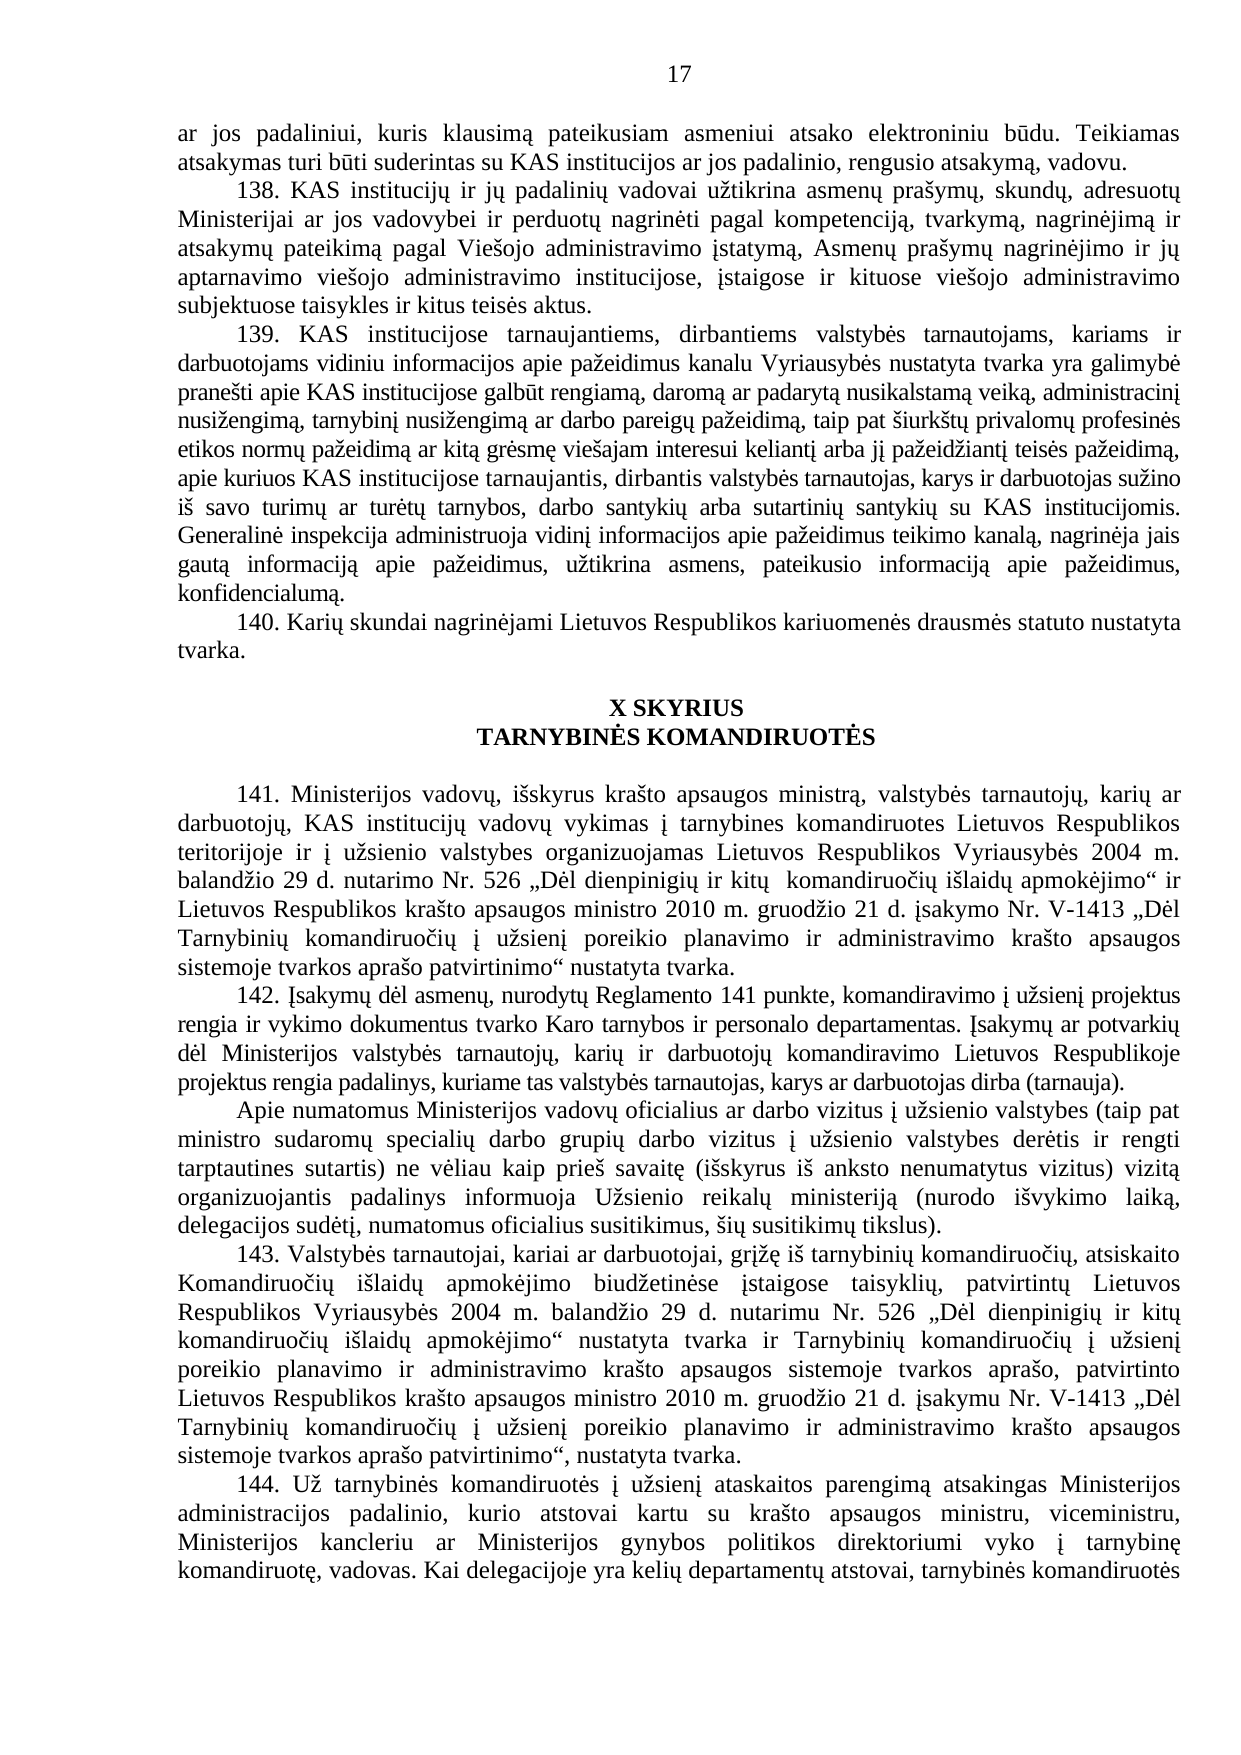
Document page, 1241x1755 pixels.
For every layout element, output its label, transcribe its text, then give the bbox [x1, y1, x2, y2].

text 142. Įsakymų dėl asmenų, nurodytų Reglamento 141 punkte, komandiravimo į užsienį projektus rengia ir vykimo dokumentus tvarko Karo tarnybos ir personalo departamentas. Įsakymų ar potvarkių dėl Ministerijos valstybės tarnautojų, karių ir darbuotojų komandiravimo Lietuvos Respublikoje projektus rengia padalinys, kuriame tas valstybės tarnautojas, karys ar darbuotojas dirba (tarnauja). [177, 981, 1181, 1096]
text TARNYBINĖS KOMANDIRUOTĖS [177, 722, 1181, 751]
text 139. KAS institucijose tarnaujantiems, dirbantiems valstybės tarnautojams, kariams ir darbuotojams vidiniu informacijos apie pažeidimus kanalu Vyriausybės nustatyta tvarka yra galimybė pranešti apie KAS institucijose galbūt rengiamą, daromą ar padarytą nusikalstamą veiką, administracinį nusižengimą, tarnybinį nusižengimą ar darbo pareigų pažeidimą, taip pat šiurkštų privalomų profesinės etikos normų pažeidimą ar kitą grėsmę viešajam interesui keliantį arba jį pažeidžiantį teisės pažeidimą, apie kuriuos KAS institucijose tarnaujantis, dirbantis valstybės tarnautojas, karys ir darbuotojas sužino iš savo turimų ar turėtų tarnybos, darbo santykių arba sutartinių santykių su KAS institucijomis. Generalinė inspekcija administruoja vidinį informacijos apie pažeidimus teikimo kanalą, nagrinėja jais gautą informaciją apie pažeidimus, užtikrina asmens, pateikusio informaciją apie pažeidimus, konfidencialumą. [177, 319, 1181, 607]
text 143. Valstybės tarnautojai, kariai ar darbuotojai, grįžę iš tarnybinių komandiruočių, atsiskaito Komandiruočių išlaidų apmokėjimo biudžetinėse įstaigose taisyklių, patvirtintų Lietuvos Respublikos Vyriausybės 2004 m. balandžio 29 d. nutarimu Nr. 526 „Dėl dienpinigių ir kitų komandiruočių išlaidų apmokėjimo“ nustatyta tvarka ir Tarnybinių komandiruočių į užsienį poreikio planavimo ir administravimo krašto apsaugos sistemoje tvarkos aprašo, patvirtinto Lietuvos Respublikos krašto apsaugos ministro 2010 m. gruodžio 21 d. įsakymu Nr. V-1413 „Dėl Tarnybinių komandiruočių į užsienį poreikio planavimo ir administravimo krašto apsaugos sistemoje tvarkos aprašo patvirtinimo“, nustatyta tvarka. [177, 1239, 1181, 1469]
text 144. Už tarnybinės komandiruotės į užsienį ataskaitos parengimą atsakingas Ministerijos administracijos padalinio, kurio atstovai kartu su krašto apsaugos ministru, viceministru, Ministerijos kancleriu ar Ministerijos gynybos politikos direktoriumi vyko į tarnybinę komandiruotę, vadovas. Kai delegacijoje yra kelių departamentų atstovai, tarnybinės komandiruotės [177, 1469, 1181, 1584]
text 138. KAS institucijų ir jų padalinių vadovai užtikrina asmenų prašymų, skundų, adresuotų Ministerijai ar jos vadovybei ir perduotų nagrinėti pagal kompetenciją, tvarkymą, nagrinėjimą ir atsakymų pateikimą pagal Viešojo administravimo įstatymą, Asmenų prašymų nagrinėjimo ir jų aptarnavimo viešojo administravimo institucijose, įstaigose ir kituose viešojo administravimo subjektuose taisykles ir kitus teisės aktus. [177, 176, 1181, 319]
text ar jos padaliniui, kuris klausimą pateikusiam asmeniui atsako elektroniniu būdu. Teikiamas atsakymas turi būti suderintas su KAS institucijos ar jos padalinio, rengusio atsakymą, vadovu. [177, 118, 1181, 176]
text 141. Ministerijos vadovų, išskyrus krašto apsaugos ministrą, valstybės tarnautojų, karių ar darbuotojų, KAS institucijų vadovų vykimas į tarnybines komandiruotes Lietuvos Respublikos teritorijoje ir į užsienio valstybes organizuojamas Lietuvos Respublikos Vyriausybės 2004 m. balandžio 29 d. nutarimo Nr. 526 „Dėl dienpinigių ir kitų komandiruočių išlaidų apmokėjimo“ ir Lietuvos Respublikos krašto apsaugos ministro 2010 m. gruodžio 21 d. įsakymo Nr. V-1413 „Dėl Tarnybinių komandiruočių į užsienį poreikio planavimo ir administravimo krašto apsaugos sistemoje tvarkos aprašo patvirtinimo“ nustatyta tvarka. [177, 779, 1181, 981]
text 140. Karių skundai nagrinėjami Lietuvos Respublikos kariuomenės drausmės statuto nustatyta tvarka. [177, 607, 1181, 664]
text X SKYRIUS [177, 693, 1181, 722]
text Apie numatomus Ministerijos vadovų oficialius ar darbo vizitus į užsienio valstybes (taip pat ministro sudaromų specialių darbo grupių darbo vizitus į užsienio valstybes derėtis ir rengti tarptautines sutartis) ne vėliau kaip prieš savaitę (išskyrus iš anksto nenumatytus vizitus) vizitą organizuojantis padalinys informuoja Užsienio reikalų ministeriją (nurodo išvykimo laiką, delegacijos sudėtį, numatomus oficialius susitikimus, šių susitikimų tikslus). [177, 1096, 1181, 1239]
